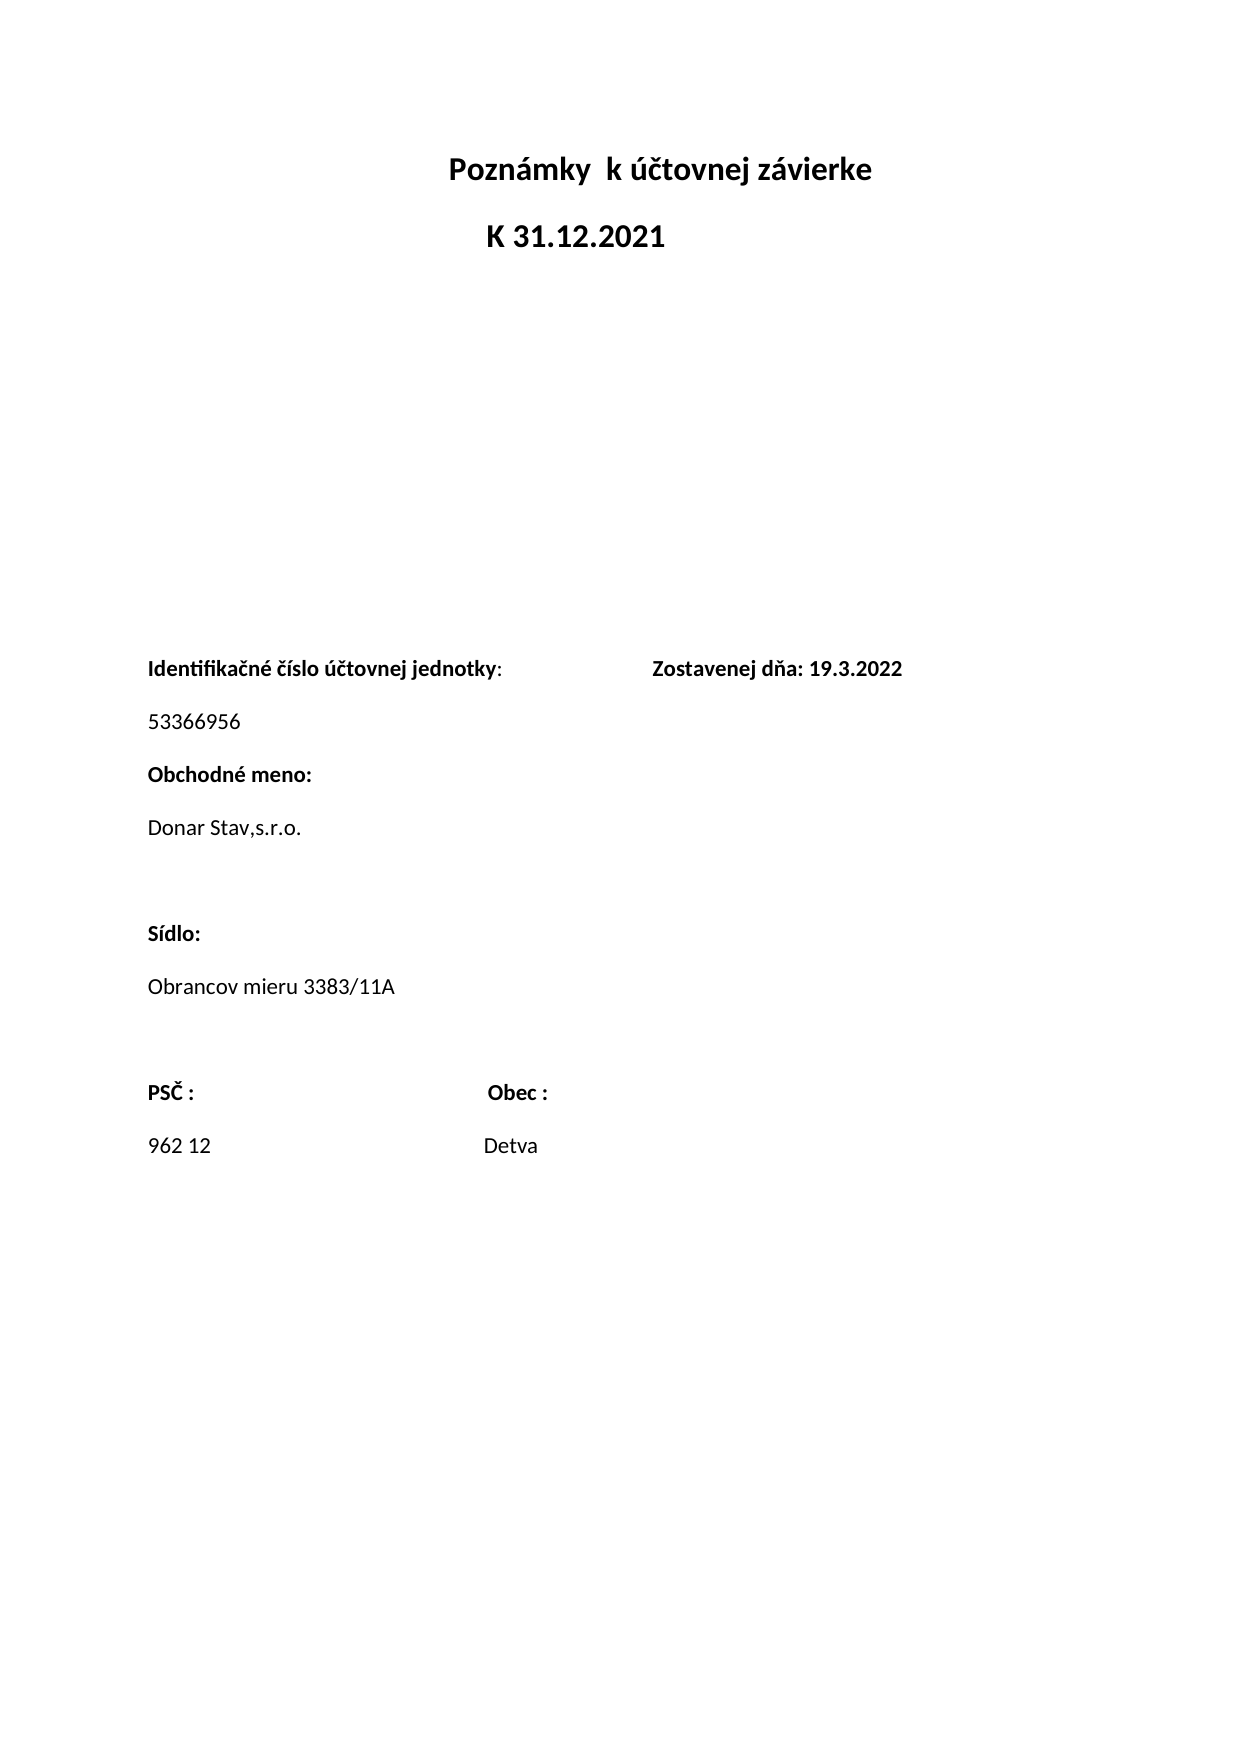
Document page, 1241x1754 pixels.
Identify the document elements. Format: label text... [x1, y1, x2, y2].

text Obrancov mieru 3383/11A [148, 972, 1093, 1000]
text Sídlo: [148, 919, 1093, 947]
text PSČ : Obec : [148, 1078, 1093, 1106]
text 53366956 [148, 707, 1093, 735]
text Donar Stav,s.r.o. [148, 813, 1093, 841]
text K 31.12.2021 [148, 215, 1093, 256]
text 962 12 Detva [148, 1131, 1093, 1159]
text Obchodné meno: [148, 760, 1093, 788]
text Poznámky k účtovnej závierke [148, 148, 1093, 188]
text Identifikačné číslo účtovnej jednotky: Zostavenej dňa: 19.3.2022 [148, 654, 1093, 682]
